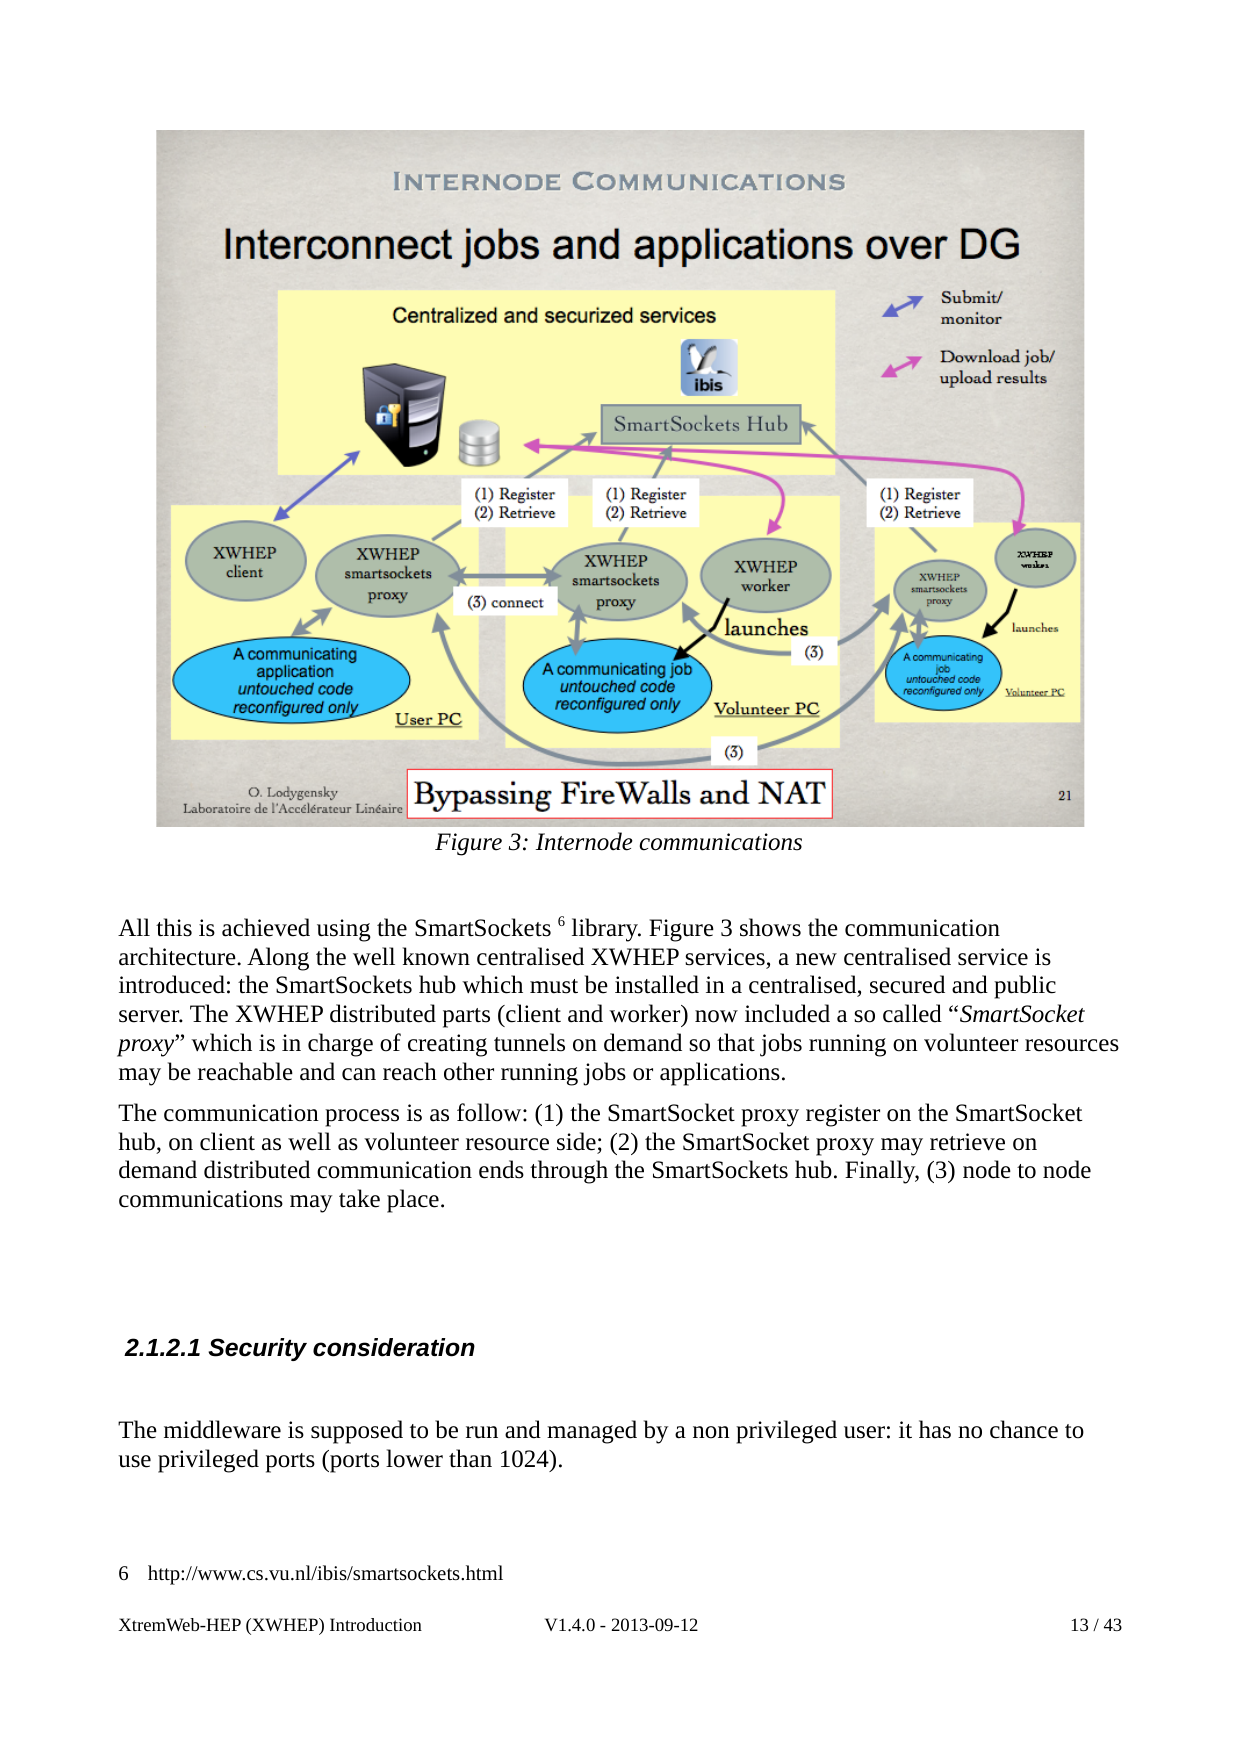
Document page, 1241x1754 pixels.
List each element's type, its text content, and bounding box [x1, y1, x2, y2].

text http://www.cs.vu.nl/ibis/smartsockets.html [118, 1561, 1122, 1585]
subtitle Security consideration [118, 1333, 1122, 1362]
text The middleware is supposed to be run and managed by a non privileged user: it has no chance to use privileged ports (ports lower than 1024). [118, 1415, 1122, 1473]
text Figure 3: Internode communications [156, 827, 1084, 856]
text The communication process is as follow: (1) the SmartSocket proxy register on the SmartSocket hub, on client as well as volunteer resource side; (2) the SmartSocket proxy may retrieve on demand distributed communication ends through the SmartSockets hub. Finally, (3) node to node communications may take place. [118, 1098, 1122, 1213]
text All this is achieved using the SmartSockets library. Figure 3 shows the communication architecture. Along the well known centralised XWHEP services, a new centralised service is introduced: the SmartSockets hub which must be installed in a centralised, secured and public server. The XWHEP distributed parts (client and worker) now included a so called “SmartSocket proxy” which is in charge of creating tunnels on demand so that jobs running on volunteer resources may be reachable and can reach other running jobs or applications. [118, 913, 1122, 1086]
picture [156, 130, 1085, 827]
